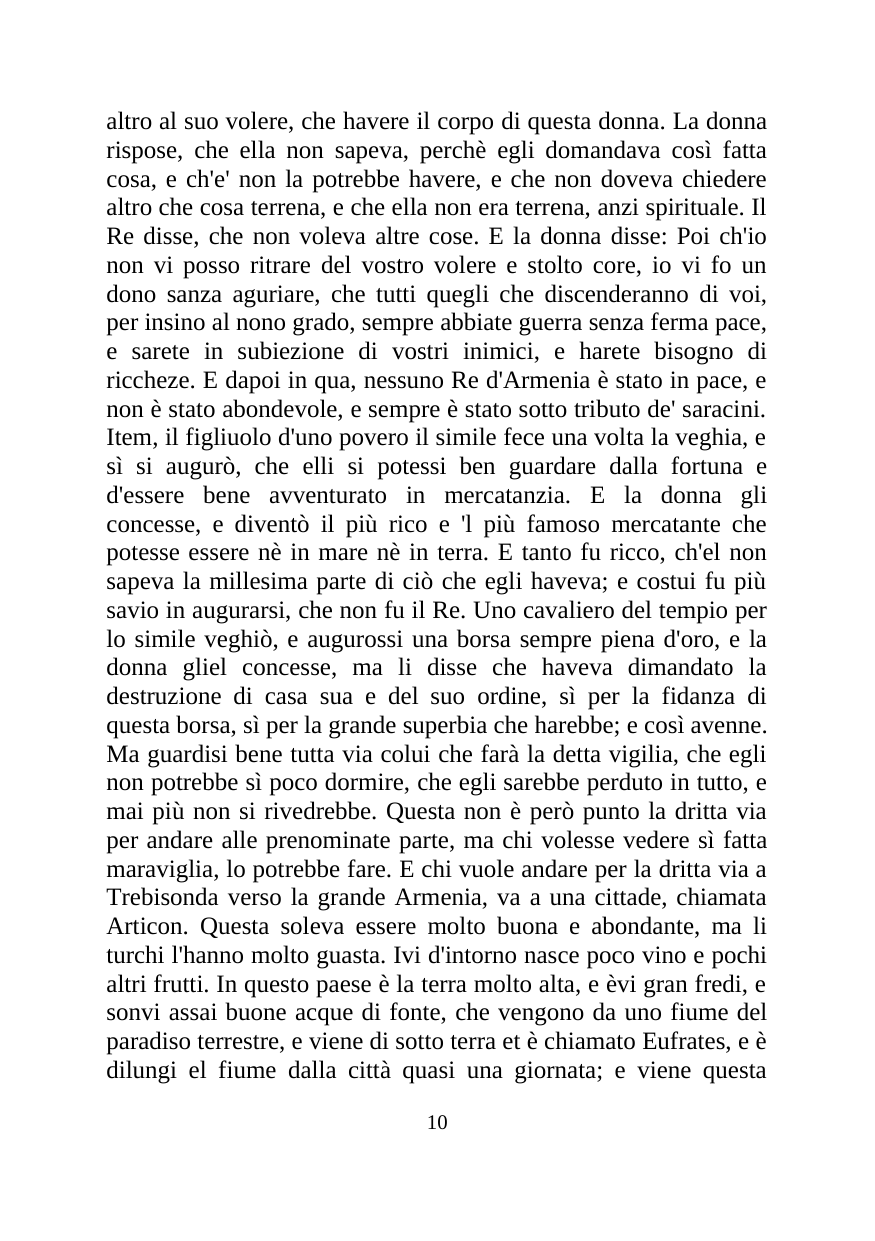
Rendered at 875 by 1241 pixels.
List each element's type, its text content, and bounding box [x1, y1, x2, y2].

text altro al suo volere, che havere il corpo di questa donna. La donna rispose, che ella non sapeva, perchè egli domandava così fatta cosa, e ch'e' non la potrebbe havere, e che non doveva chiedere altro che cosa terrena, e che ella non era terrena, anzi spirituale. Il Re disse, che non voleva altre cose. E la donna disse: Poi ch'io non vi posso ritrare del vostro volere e stolto core, io vi fo un dono sanza aguriare, che tutti quegli che discenderanno di voi, per insino al nono grado, sempre abbiate guerra senza ferma pace, e sarete in subiezione di vostri inimici, e harete bisogno di riccheze. E dapoi in qua, nessuno Re d'Armenia è stato in pace, e non è stato abondevole, e sempre è stato sotto tributo de' saracini. Item, il figliuolo d'uno povero il simile fece una volta la veghia, e sì si augurò, che elli si potessi ben guardare dalla fortuna e d'essere bene avventurato in mercatanzia. E la donna gli concesse, e diventò il più rico e 'l più famoso mercatante che potesse essere nè in mare nè in terra. E tanto fu ricco, ch'el non sapeva la millesima parte di ciò che egli haveva; e costui fu più savio in augurarsi, che non fu il Re. Uno cavaliero del tempio per lo simile veghiò, e augurossi una borsa sempre piena d'oro, e la donna gliel concesse, ma li disse che haveva dimandato la destruzione di casa sua e del suo ordine, sì per la fidanza di questa borsa, sì per la grande superbia che harebbe; e così avenne. Ma guardisi bene tutta via colui che farà la detta vigilia, che egli non potrebbe sì poco dormire, che egli sarebbe perduto in tutto, e mai più non si rivedrebbe. Questa non è però punto la dritta via per andare alle prenominate parte, ma chi volesse vedere sì fatta maraviglia, lo potrebbe fare. E chi vuole andare per la dritta via a Trebisonda verso la grande Armenia, va a una cittade, chiamata Articon. Questa soleva essere molto buona e abondante, ma li turchi l'hanno molto guasta. Ivi d'intorno nasce poco vino e pochi altri frutti. In questo paese è la terra molto alta, e èvi gran fredi, e sonvi assai buone acque di fonte, che vengono da uno fiume del paradiso terrestre, e viene di sotto terra et è chiamato Eufrates, e è dilungi el fiume dalla città quasi una giornata; e viene questa [106, 106, 768, 1084]
